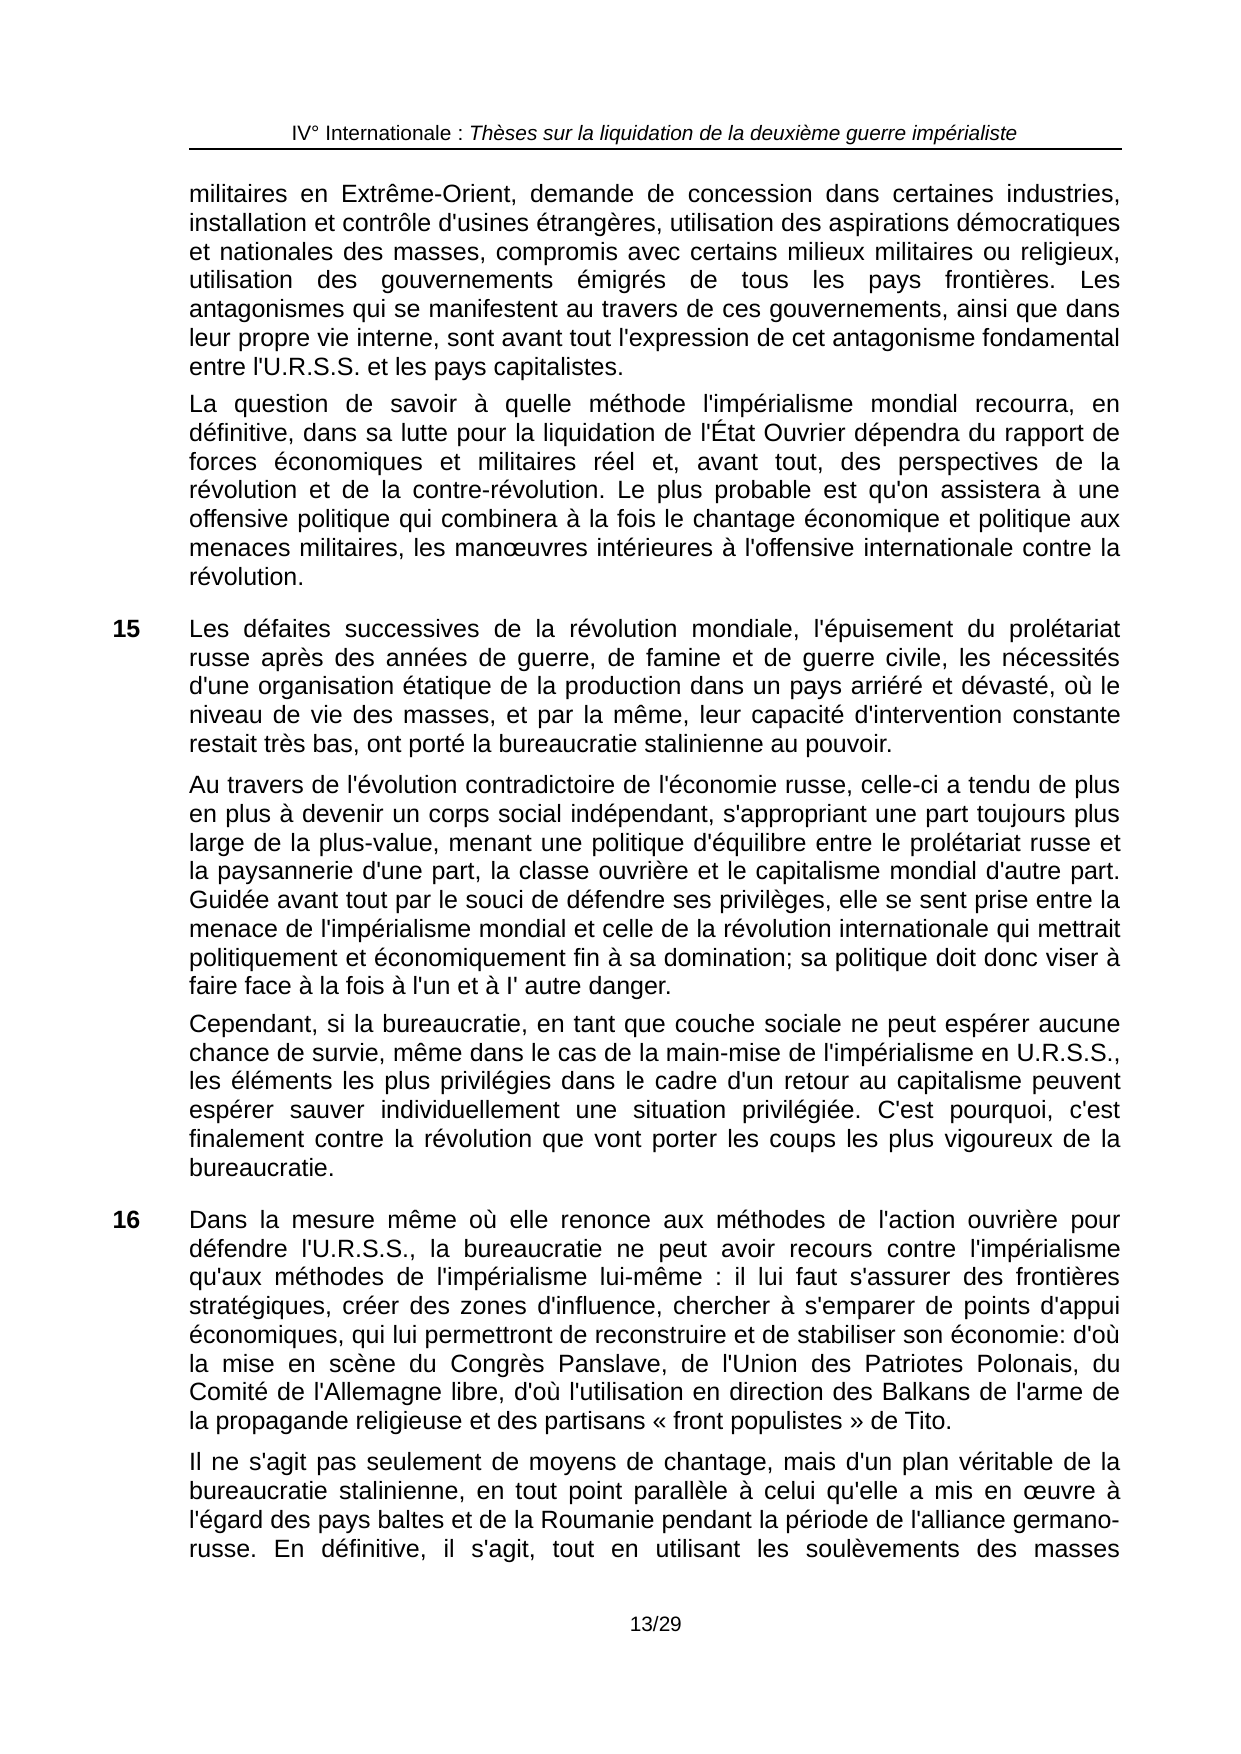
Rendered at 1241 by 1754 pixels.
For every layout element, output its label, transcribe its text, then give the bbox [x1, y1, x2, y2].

text militaires en Extrême-Orient, demande de concession dans certaines industries, installation et contrôle d'usines étrangères, utilisation des aspirations démocratiques et nationales des masses, compromis avec certains milieux militaires ou religieux, utilisation des gouvernements émigrés de tous les pays frontières. Les antagonismes qui se manifestent au travers de ces gouvernements, ainsi que dans leur propre vie interne, sont avant tout l'expression de cet antagonisme fondamental entre l'U.R.S.S. et les pays capitalistes. [189, 179, 1122, 380]
text Cependant, si la bureaucratie, en tant que couche sociale ne peut espérer aucune chance de survie, même dans le cas de la main-mise de l'impérialisme en U.R.S.S., les éléments les plus privilégies dans le cadre d'un retour au capitalisme peuvent espérer sauver individuellement une situation privilégiée. C'est pourquoi, c'est finalement contre la révolution que vont porter les coups les plus vigoureux de la bureaucratie. [189, 1009, 1122, 1181]
text Au travers de l'évolution contradictoire de l'économie russe, celle-ci a tendu de plus en plus à devenir un corps social indépendant, s'appropriant une part toujours plus large de la plus-value, menant une politique d'équilibre entre le prolétariat russe et la paysannerie d'une part, la classe ouvrière et le capitalisme mondial d'autre part. Guidée avant tout par le souci de défendre ses privilèges, elle se sent prise entre la menace de l'impérialisme mondial et celle de la révolution internationale qui mettrait politiquement et économiquement fin à sa domination; sa politique doit donc viser à faire face à la fois à l'un et à I' autre danger. [189, 770, 1122, 1000]
subtitle Les défaites successives de la révolution mondiale, l'épuisement du prolétariat russe après des années de guerre, de famine et de guerre civile, les nécessités d'une organisation étatique de la production dans un pays arriéré et dévasté, où le niveau de vie des masses, et par la même, leur capacité d'intervention constante restait très bas, ont porté la bureaucratie stalinienne au pouvoir. [112, 614, 1122, 757]
text La question de savoir à quelle méthode l'impérialisme mondial recourra, en définitive, dans sa lutte pour la liquidation de l'État Ouvrier dépendra du rapport de forces économiques et militaires réel et, avant tout, des perspectives de la révolution et de la contre-révolution. Le plus probable est qu'on assistera à une offensive politique qui combinera à la fois le chantage économique et politique aux menaces militaires, les manœuvres intérieures à l'offensive internationale contre la révolution. [189, 389, 1122, 590]
subtitle Dans la mesure même où elle renonce aux méthodes de l'action ouvrière pour défendre l'U.R.S.S., la bureaucratie ne peut avoir recours contre l'impérialisme qu'aux méthodes de l'impérialisme lui-même : il lui faut s'assurer des frontières stratégiques, créer des zones d'influence, chercher à s'emparer de points d'appui économiques, qui lui permettront de reconstruire et de stabiliser son économie: d'où la mise en scène du Congrès Panslave, de l'Union des Patriotes Polonais, du Comité de l'Allemagne libre, d'où l'utilisation en direction des Balkans de l'arme de la propagande religieuse et des partisans « front populistes » de Tito. [112, 1205, 1122, 1435]
text Il ne s'agit pas seulement de moyens de chantage, mais d'un plan véritable de la bureaucratie stalinienne, en tout point parallèle à celui qu'elle a mis en œuvre à l'égard des pays baltes et de la Roumanie pendant la période de l'alliance germano-russe. En définitive, il s'agit, tout en utilisant les soulèvements des masses [189, 1447, 1122, 1562]
